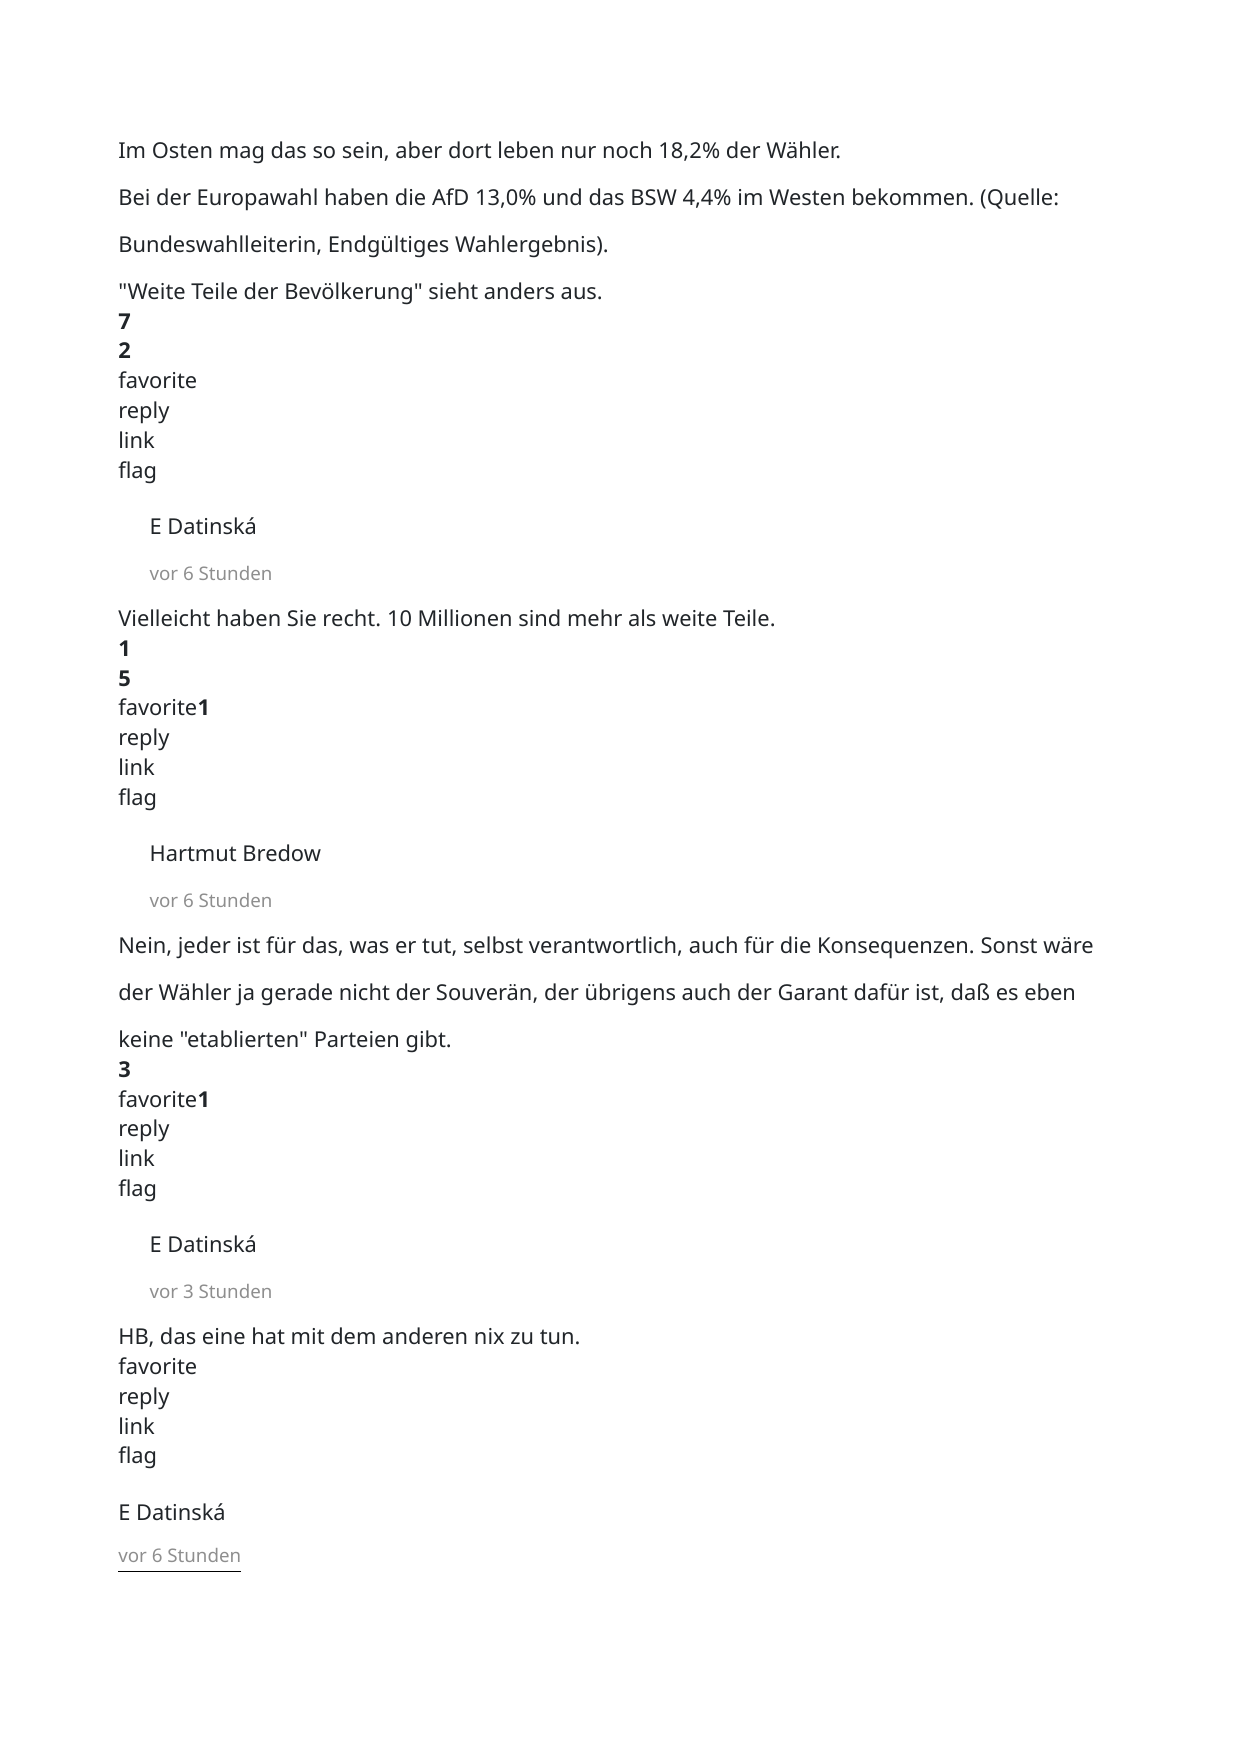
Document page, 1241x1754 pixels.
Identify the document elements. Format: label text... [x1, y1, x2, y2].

text vor 3 Stunden [149, 1274, 1122, 1304]
text 5 [118, 663, 1122, 692]
text flag [118, 1173, 1122, 1203]
text favorite [118, 1351, 1122, 1381]
text Nein, jeder ist für das, was er tut, selbst verantwortlich, auch für die Konsequenzen. Sonst wäre der Wähler ja gerade nicht der Souverän, der übrigens auch der Garant dafür ist, daß es eben keine "etablierten" Parteien gibt. [118, 913, 1122, 1054]
text Im Osten mag das so sein, aber dort leben nur noch 18,2% der Wähler. Bei der Europawahl haben die AfD 13,0% und das BSW 4,4% im Westen bekommen. (Quelle: Bundeswahlleiterin, Endgültiges Wahlergebnis). "Weite Teile der Bevölkerung" sieht anders aus. [118, 118, 1122, 306]
text HB, das eine hat mit dem anderen nix zu tun. [118, 1304, 1122, 1351]
text E Datinská [149, 500, 1114, 541]
text 3 [118, 1054, 1122, 1083]
text favorite [118, 365, 1122, 395]
text E Datinská [149, 1218, 1114, 1259]
text flag [118, 1441, 1122, 1470]
text E Datinská [118, 1486, 1114, 1527]
text reply [118, 395, 1122, 425]
text reply [118, 722, 1122, 752]
text link [118, 1411, 1122, 1441]
text link [118, 752, 1122, 782]
text reply [118, 1113, 1122, 1143]
text 1 [118, 633, 1122, 663]
text link [118, 1143, 1122, 1173]
text link [118, 425, 1122, 454]
text reply [118, 1381, 1122, 1411]
text Vielleicht haben Sie recht. 10 Millionen sind mehr als weite Teile. [118, 586, 1122, 633]
text favorite1 [118, 1083, 1122, 1113]
text vor 6 Stunden [149, 883, 1122, 913]
text Hartmut Bredow [149, 827, 1114, 868]
text flag [118, 454, 1122, 484]
text vor 6 Stunden [118, 1542, 1122, 1572]
text flag [118, 782, 1122, 812]
text 2 [118, 335, 1122, 365]
text favorite1 [118, 692, 1122, 722]
text vor 6 Stunden [149, 556, 1122, 586]
text 7 [118, 306, 1122, 335]
